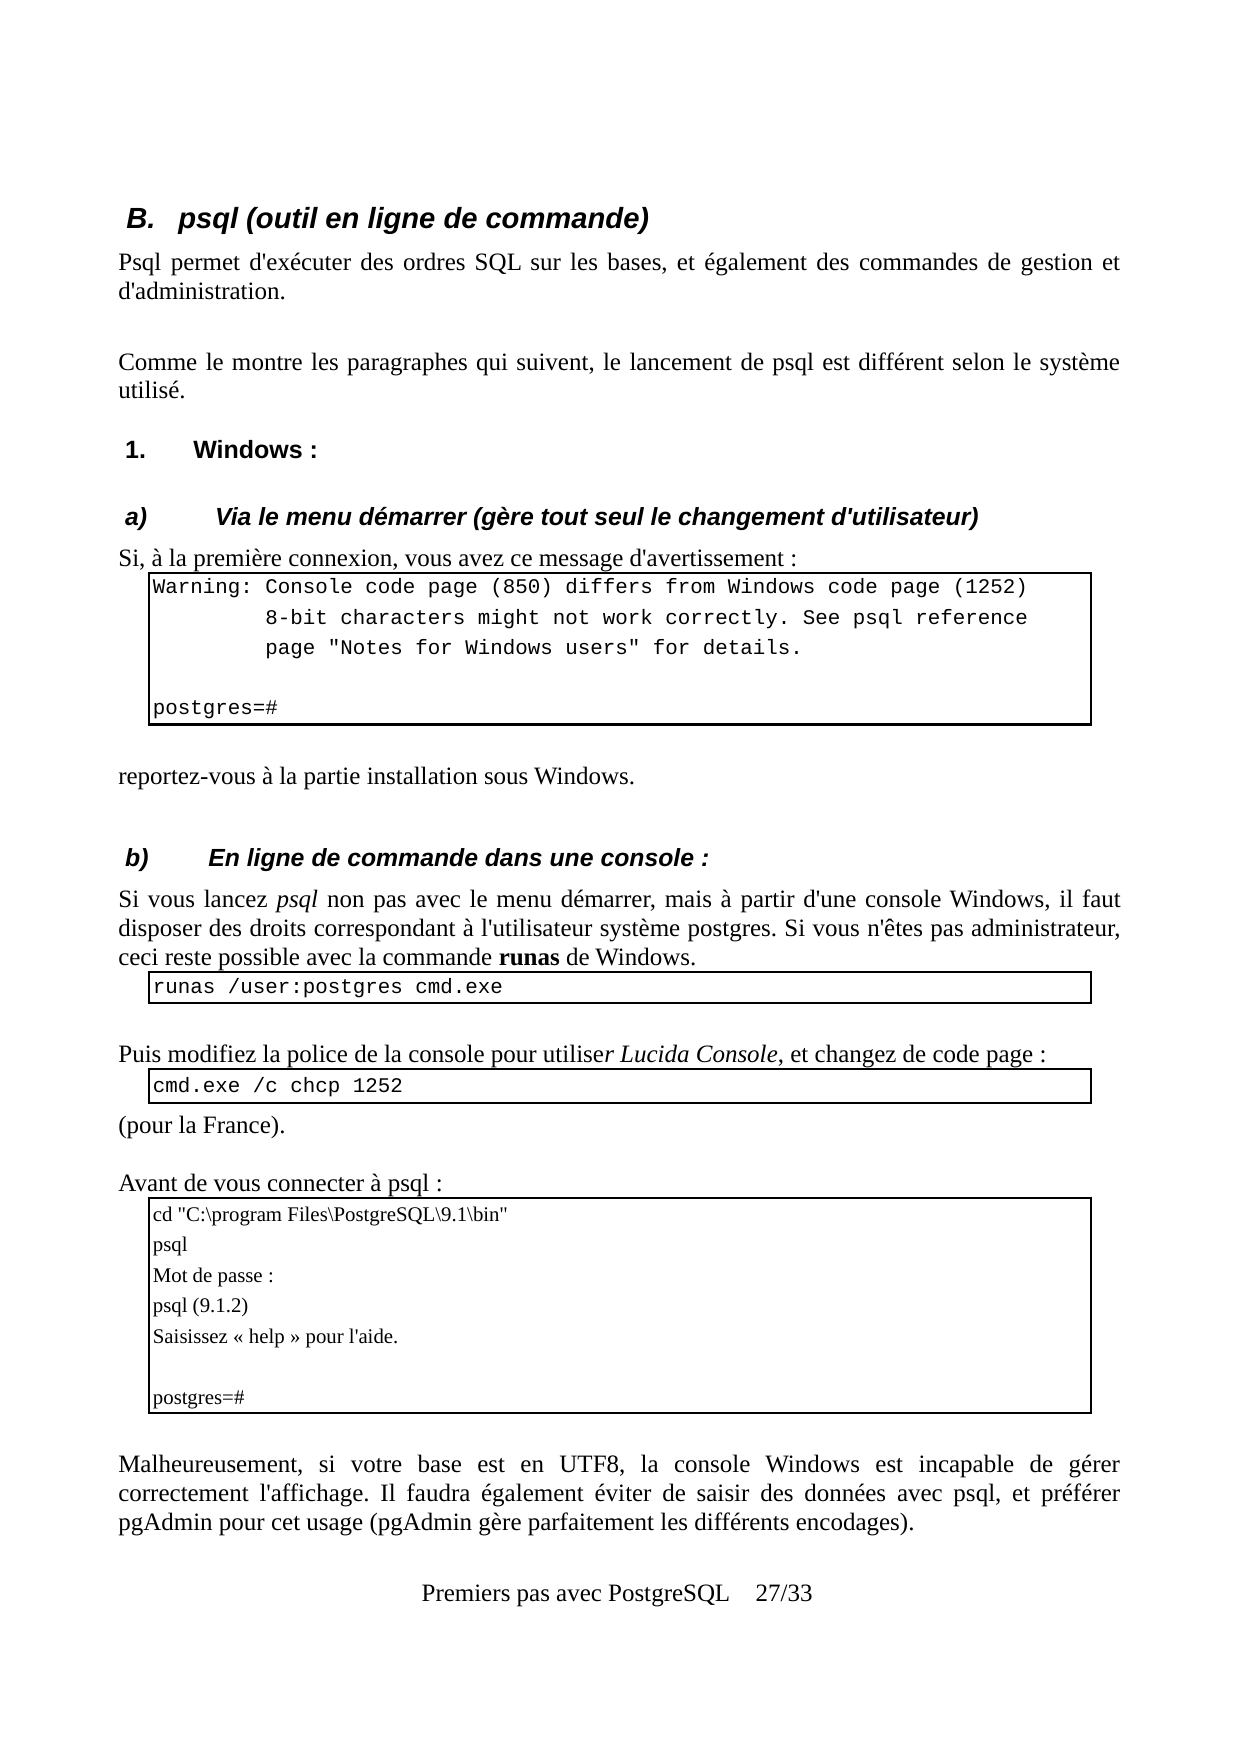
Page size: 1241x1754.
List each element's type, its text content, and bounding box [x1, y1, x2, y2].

text Warning: Console code page (850) differs from Windows code page (1252) [150, 574, 1090, 600]
text cmd.exe /c chcp 1252 [150, 1070, 1090, 1102]
text Psql permet d'exécuter des ordres SQL sur les bases, et également des commandes de gestion et d'administration. [118, 247, 1122, 305]
text page "Notes for Windows users" for details. [150, 632, 1090, 660]
text psql (9.1.2) [150, 1288, 1090, 1317]
subtitle Via le menu démarrer (gère tout seul le changement d'utilisateur) [118, 502, 1122, 530]
text Si, à la première connexion, vous avez ce message d'avertissement : [118, 543, 1122, 572]
text reportez-vous à la partie installation sous Windows. [118, 761, 1122, 789]
text Puis modifiez la police de la console pour utiliser Lucida Console, et changez de code page : [118, 1039, 1122, 1068]
subtitle psql (outil en ligne de commande) [118, 201, 1122, 235]
text Saisissez « help » pour l'aide. [150, 1319, 1090, 1348]
text psql [150, 1227, 1090, 1256]
subtitle Windows : [118, 436, 1122, 464]
text Mot de passe : [150, 1258, 1090, 1287]
text postgres=# [150, 1380, 1090, 1412]
text Malheureusement, si votre base est en UTF8, la console Windows est incapable de gérer correctement l'affichage. Il faudra également éviter de saisir des données avec psql, et préférer pgAdmin pour cet usage (pgAdmin gère parfaitement les différents encodages). [118, 1449, 1122, 1536]
text Avant de vous connecter à psql : [118, 1168, 1122, 1197]
text postgres=# [150, 692, 1090, 723]
text Comme le montre les paragraphes qui suivent, le lancement de psql est différent selon le système utilisé. [118, 347, 1122, 404]
text Si vous lancez psql non pas avec le menu démarrer, mais à partir d'une console Windows, il faut disposer des droits correspondant à l'utilisateur système postgres. Si vous n'êtes pas administrateur, ceci reste possible avec la commande runas de Windows. [118, 884, 1122, 971]
text 8-bit characters might not work correctly. See psql reference [150, 602, 1090, 630]
subtitle En ligne de commande dans une console : [118, 843, 1122, 872]
text runas /user:postgres cmd.exe [150, 973, 1090, 1002]
text (pour la France). [118, 1110, 1122, 1139]
text cd "C:\program Files\PostgreSQL\9.1\bin" [150, 1199, 1090, 1226]
